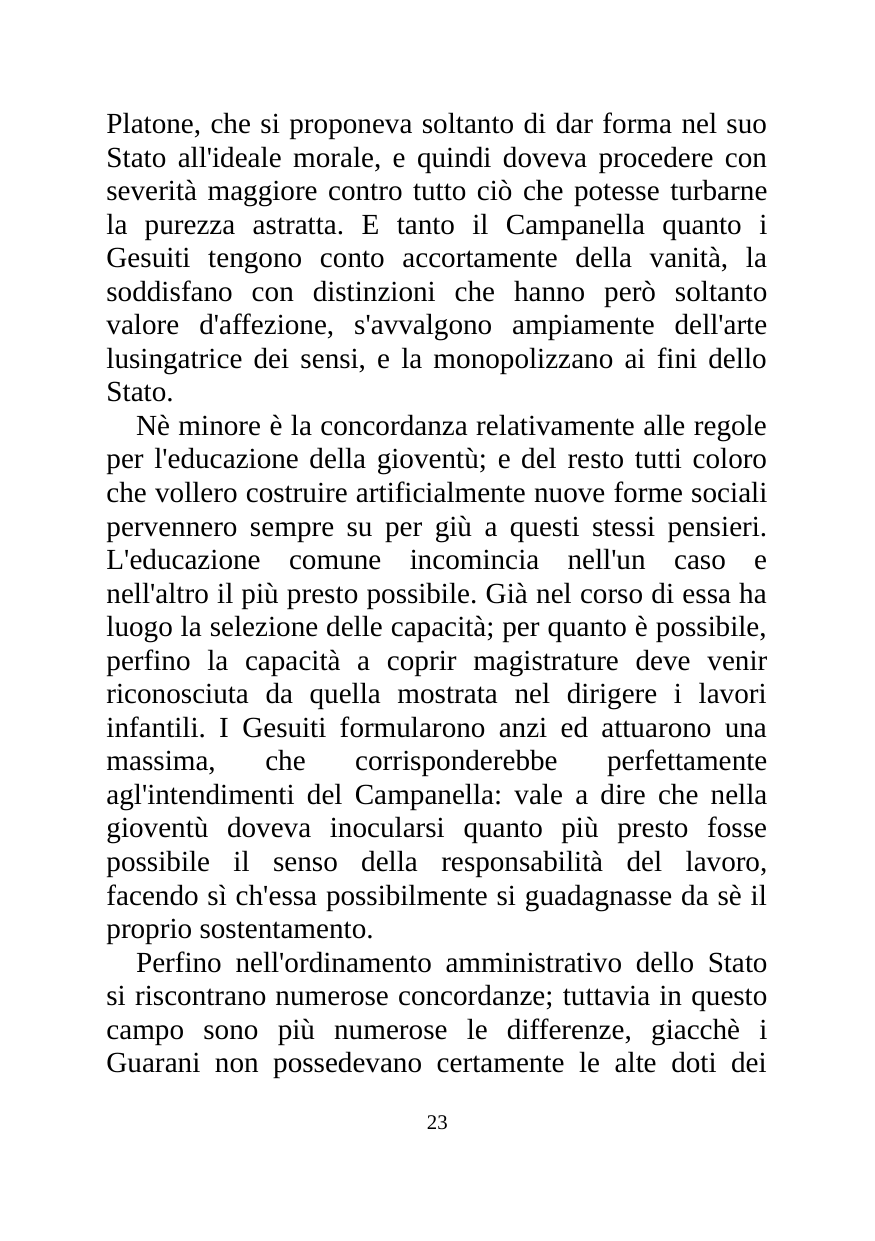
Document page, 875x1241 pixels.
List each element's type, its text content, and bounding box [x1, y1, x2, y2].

text Platone, che si proponeva soltanto di dar forma nel suo Stato all'ideale morale, e quindi doveva procedere con severità maggiore contro tutto ciò che potesse turbarne la purezza astratta. E tanto il Campanella quanto i Gesuiti tengono conto accortamente della vanità, la soddisfano con distinzioni che hanno però soltanto valore d'affezione, s'avvalgono ampiamente dell'arte lusingatrice dei sensi, e la monopolizzano ai fini dello Stato. [106, 106, 768, 408]
text Perfino nell'ordinamento amministrativo dello Stato si riscontrano numerose concordanze; tuttavia in questo campo sono più numerose le differenze, giacchè i Guarani non possedevano certamente le alte doti dei [106, 945, 768, 1079]
text Nè minore è la concordanza relativamente alle regole per l'educazione della gioventù; e del resto tutti coloro che vollero costruire artificialmente nuove forme sociali pervennero sempre su per giù a questi stessi pensieri. L'educazione comune incomincia nell'un caso e nell'altro il più presto possibile. Già nel corso di essa ha luogo la selezione delle capacità; per quanto è possibile, perfino la capacità a coprir magistrature deve venir riconosciuta da quella mostrata nel dirigere i lavori infantili. I Gesuiti formularono anzi ed attuarono una massima, che corrisponderebbe perfettamente agl'intendimenti del Campanella: vale a dire che nella gioventù doveva inocularsi quanto più presto fosse possibile il senso della responsabilità del lavoro, facendo sì ch'essa possibilmente si guadagnasse da sè il proprio sostentamento. [106, 408, 768, 945]
